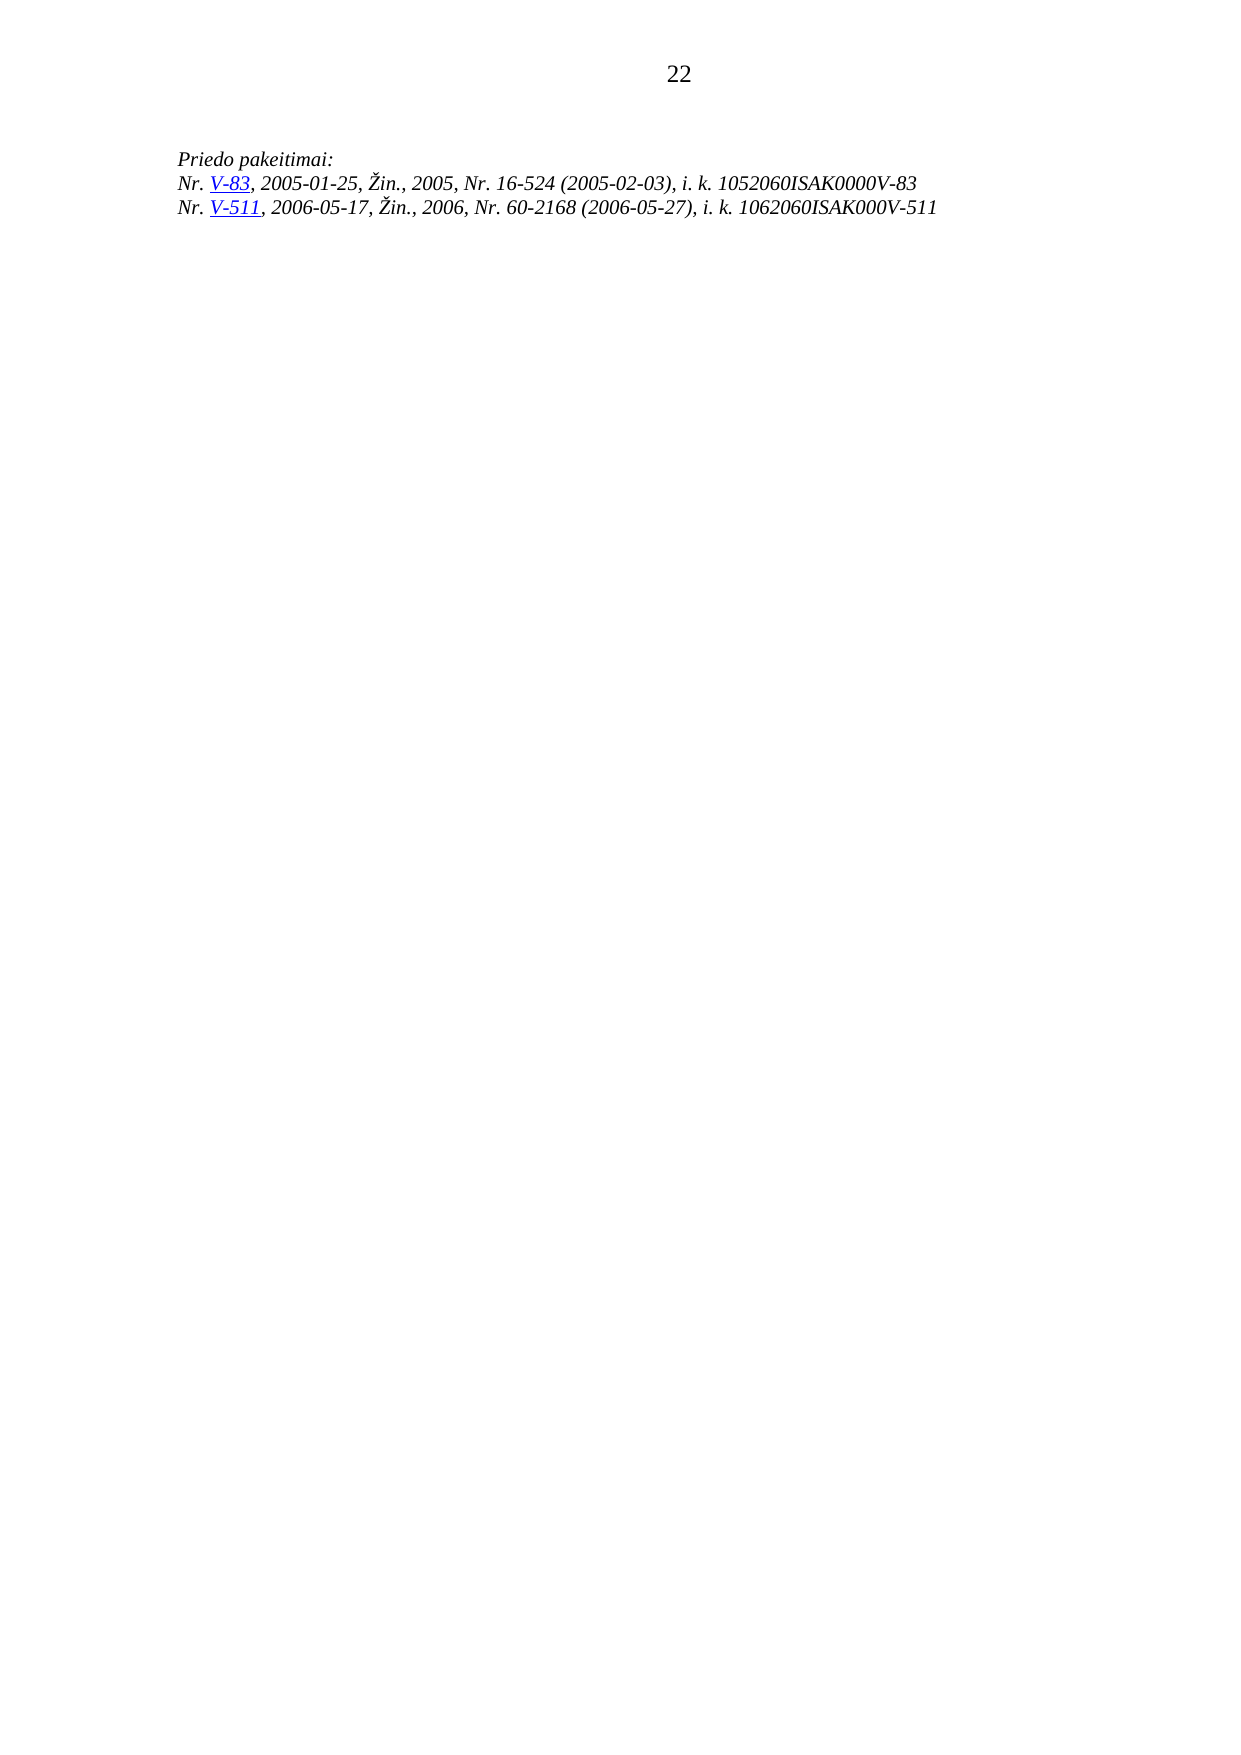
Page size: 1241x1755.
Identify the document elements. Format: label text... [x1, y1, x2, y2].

text Priedo pakeitimai: [177, 147, 1181, 171]
text Nr. V-511, 2006-05-17, Žin., 2006, Nr. 60-2168 (2006-05-27), i. k. 1062060ISAK000V-511 [177, 195, 1181, 219]
text Nr. V-83, 2005-01-25, Žin., 2005, Nr. 16-524 (2005-02-03), i. k. 1052060ISAK0000V-83 [177, 171, 1181, 195]
